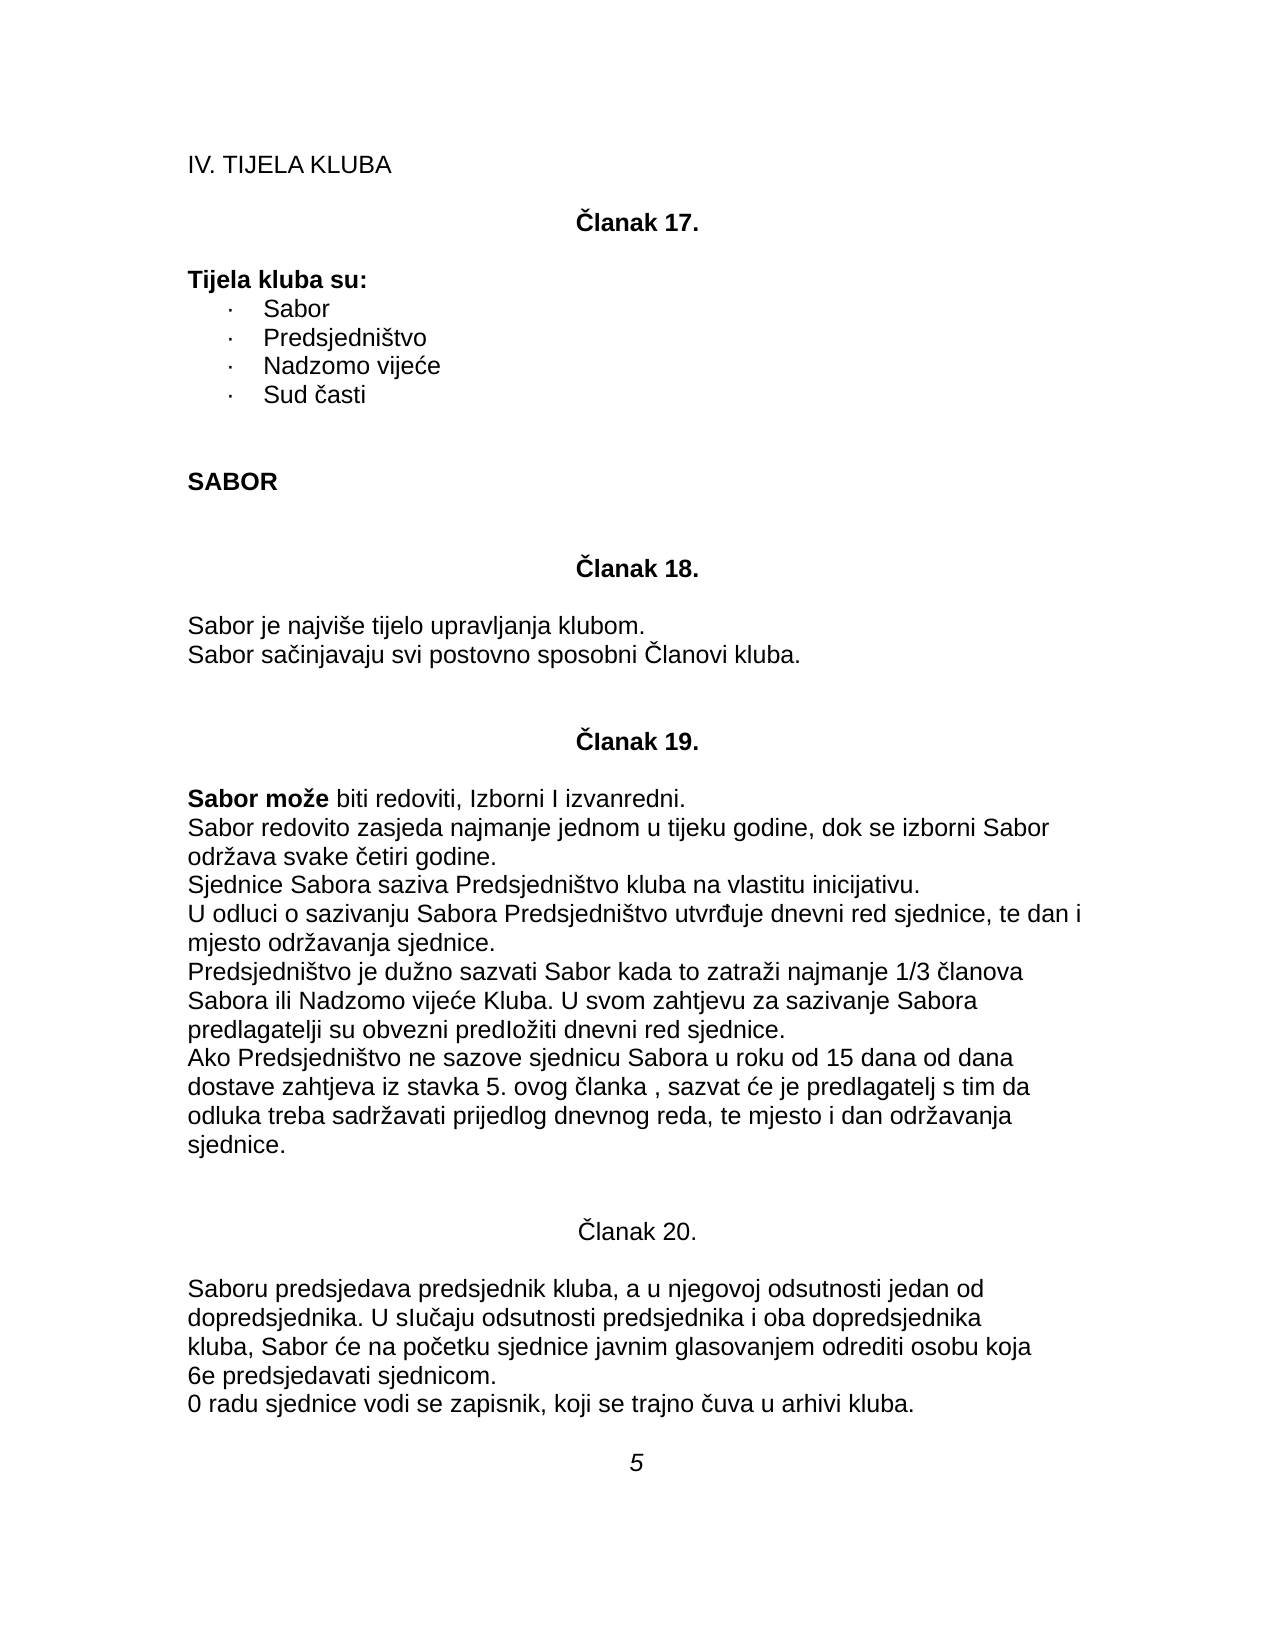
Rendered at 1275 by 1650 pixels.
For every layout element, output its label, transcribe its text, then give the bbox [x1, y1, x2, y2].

text Sjednice Sabora saziva Predsjedništvo kluba na vlastitu inicijativu. [187, 871, 1087, 899]
text SABOR [187, 467, 1087, 496]
text Sabor sačinjavaju svi postovno sposobni Članovi kluba. [187, 640, 1087, 669]
text 6e predsjedavati sjednicom. [187, 1361, 1087, 1390]
text kluba, Sabor će na početku sjednice javnim glasovanjem odrediti osobu koja [187, 1332, 1087, 1361]
text Sabor je najviše tijelo upravljanja klubom. [187, 611, 1087, 640]
text Sabor redovito zasjeda najmanje jednom u tijeku godine, dok se izborni Sabor održava svake četiri godine. [187, 813, 1087, 871]
text · Sud časti [226, 381, 1087, 409]
text Predsjedništvo je dužno sazvati Sabor kada to zatraži najmanje 1/3 članova Sabora ili Nadzomo vijeće Kluba. U svom zahtjevu za sazivanje Sabora predlagatelji su obvezni predIožiti dnevni red sjednice. [187, 957, 1087, 1044]
text Ako Predsjedništvo ne sazove sjednicu Sabora u roku od 15 dana od dana dostave zahtjeva iz stavka 5. ovog članka , sazvat će je predlagatelj s tim da odluka treba sadržavati prijedlog dnevnog reda, te mjesto i dan održavanja sjednice. [187, 1044, 1087, 1159]
text U odluci o sazivanju Sabora Predsjedništvo utvrđuje dnevni red sjednice, te dan i mjesto održavanja sjednice. [187, 899, 1087, 957]
text dopredsjednika. U sIučaju odsutnosti predsjednika i oba dopredsjednika [187, 1303, 1087, 1332]
text IV. TIJELA KLUBA [187, 150, 1087, 179]
text ČIanak 19. [187, 727, 1087, 755]
text Članak 17. [187, 208, 1087, 236]
text · Nadzomo vijeće [226, 352, 1087, 381]
text · Predsjedništvo [226, 323, 1087, 352]
text Članak 20. [187, 1217, 1087, 1246]
text · Sabor [226, 294, 1087, 323]
text Sabor može biti redoviti, Izborni I izvanredni. [187, 784, 1087, 813]
text Članak 18. [187, 554, 1087, 582]
text Tijela kluba su: [187, 265, 1087, 294]
text 5 [187, 1448, 1087, 1476]
text Saboru predsjedava predsjednik kluba, a u njegovoj odsutnosti jedan od [187, 1274, 1087, 1303]
text 0 radu sjednice vodi se zapisnik, koji se trajno čuva u arhivi kluba. [187, 1390, 1087, 1419]
